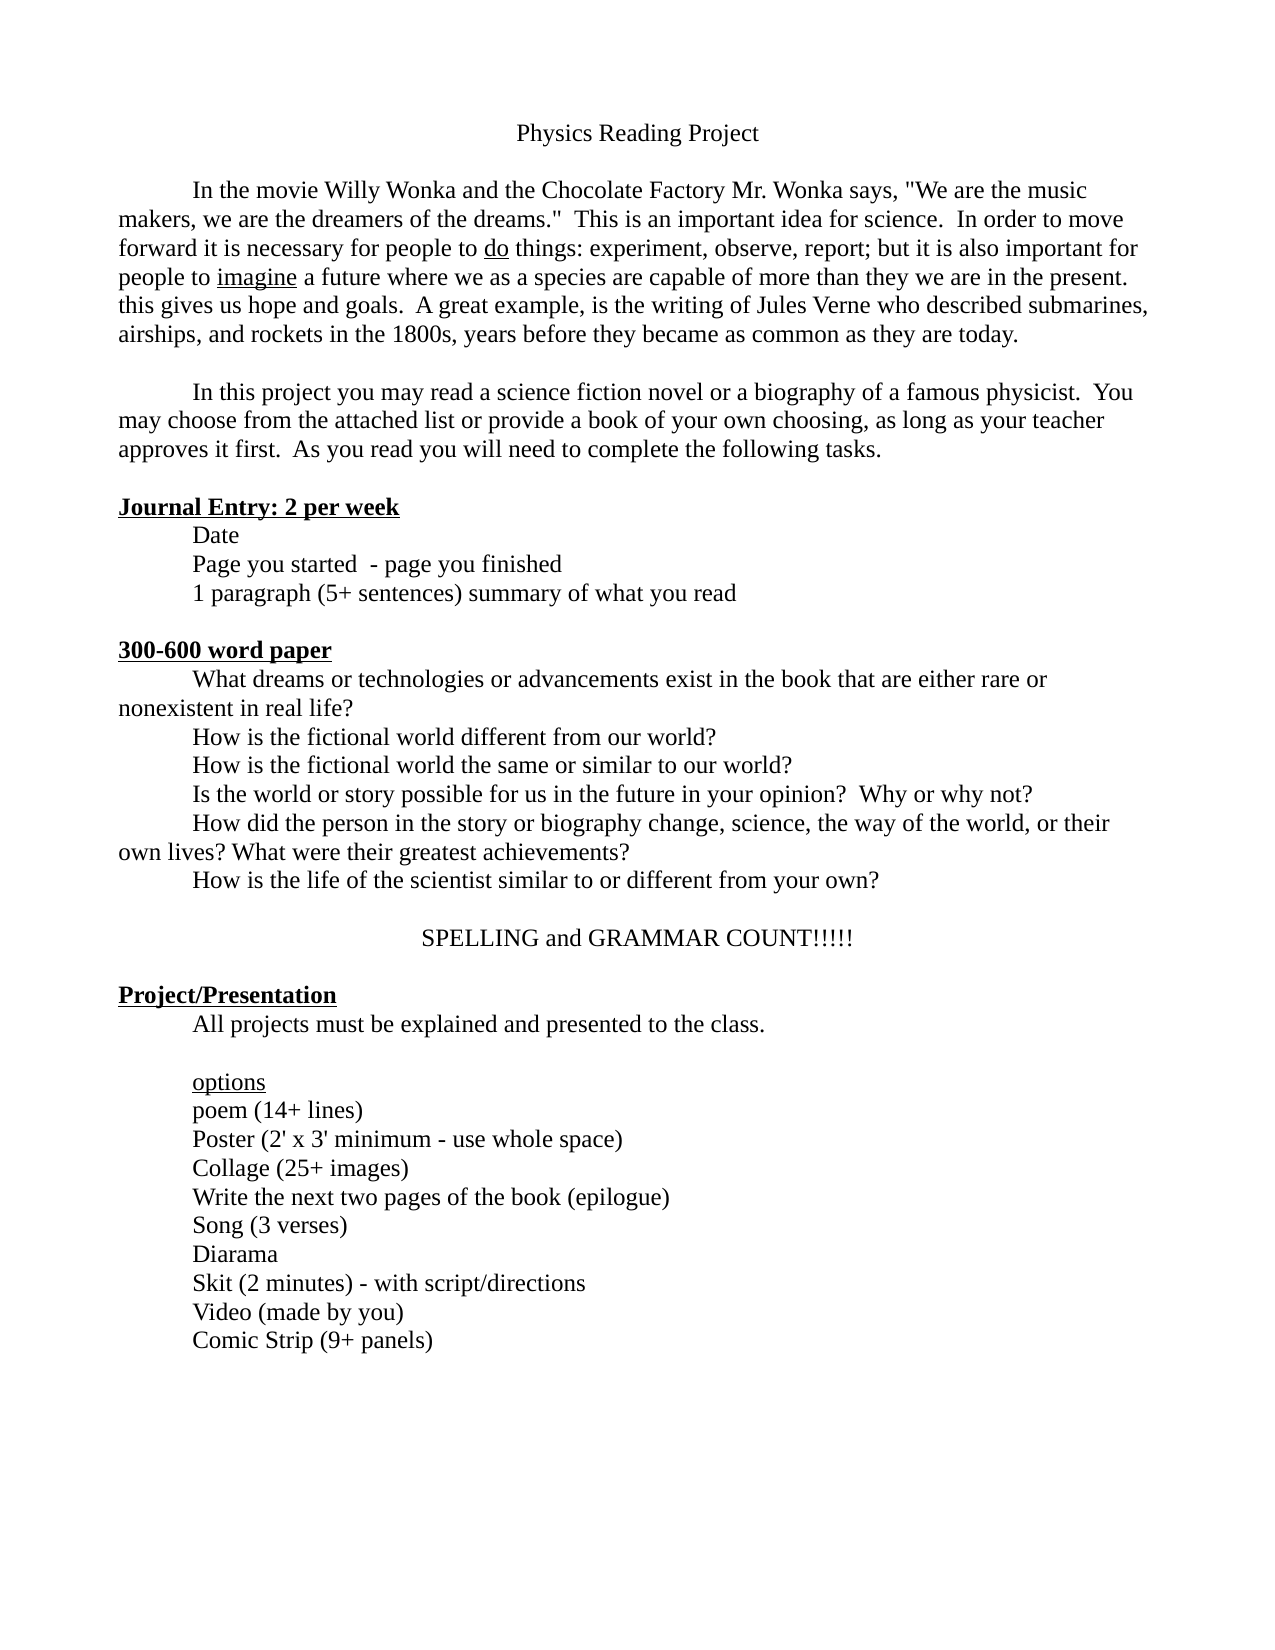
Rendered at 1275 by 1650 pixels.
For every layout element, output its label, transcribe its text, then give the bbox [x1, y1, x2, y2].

text Page you started - page you finished [118, 549, 1157, 578]
text poem (14+ lines) [118, 1096, 1157, 1124]
text options [118, 1067, 1157, 1096]
text How is the fictional world different from our world? [118, 722, 1157, 751]
text Video (made by you) [118, 1297, 1157, 1326]
text All projects must be explained and presented to the class. [118, 1009, 1157, 1038]
text Write the next two pages of the book (epilogue) [118, 1182, 1157, 1211]
text How did the person in the story or biography change, science, the way of the world, or their own lives? What were their greatest achievements? [118, 808, 1157, 866]
text Journal Entry: 2 per week [118, 492, 1157, 521]
text What dreams or technologies or advancements exist in the book that are either rare or nonexistent in real life? [118, 664, 1157, 722]
text Diarama [118, 1239, 1157, 1268]
text Comic Strip (9+ panels) [118, 1326, 1157, 1354]
text Project/Presentation [118, 981, 1157, 1009]
text SPELLING and GRAMMAR COUNT!!!!! [118, 923, 1157, 952]
text Poster (2' x 3' minimum - use whole space) [118, 1124, 1157, 1153]
text Collage (25+ images) [118, 1153, 1157, 1182]
text Song (3 verses) [118, 1211, 1157, 1239]
text In this project you may read a science fiction novel or a biography of a famous physicist. You may choose from the attached list or provide a book of your own choosing, as long as your teacher approves it first. As you read you will need to complete the following tasks. [118, 377, 1157, 463]
text How is the fictional world the same or similar to our world? [118, 751, 1157, 779]
text Date [118, 521, 1157, 549]
text 1 paragraph (5+ sentences) summary of what you read [118, 578, 1157, 607]
text In the movie Willy Wonka and the Chocolate Factory Mr. Wonka says, "We are the music makers, we are the dreamers of the dreams." This is an important idea for science. In order to move forward it is necessary for people to do things: experiment, observe, report; but it is also important for people to imagine a future where we as a species are capable of more than they we are in the present. this gives us hope and goals. A great example, is the writing of Jules Verne who described submarines, airships, and rockets in the 1800s, years before they became as common as they are today. [118, 176, 1157, 348]
text 300-600 word paper [118, 636, 1157, 664]
text Is the world or story possible for us in the future in your opinion? Why or why not? [118, 779, 1157, 808]
text Skit (2 minutes) - with script/directions [118, 1268, 1157, 1297]
text How is the life of the scientist similar to or different from your own? [118, 866, 1157, 894]
text Physics Reading Project [118, 118, 1157, 147]
